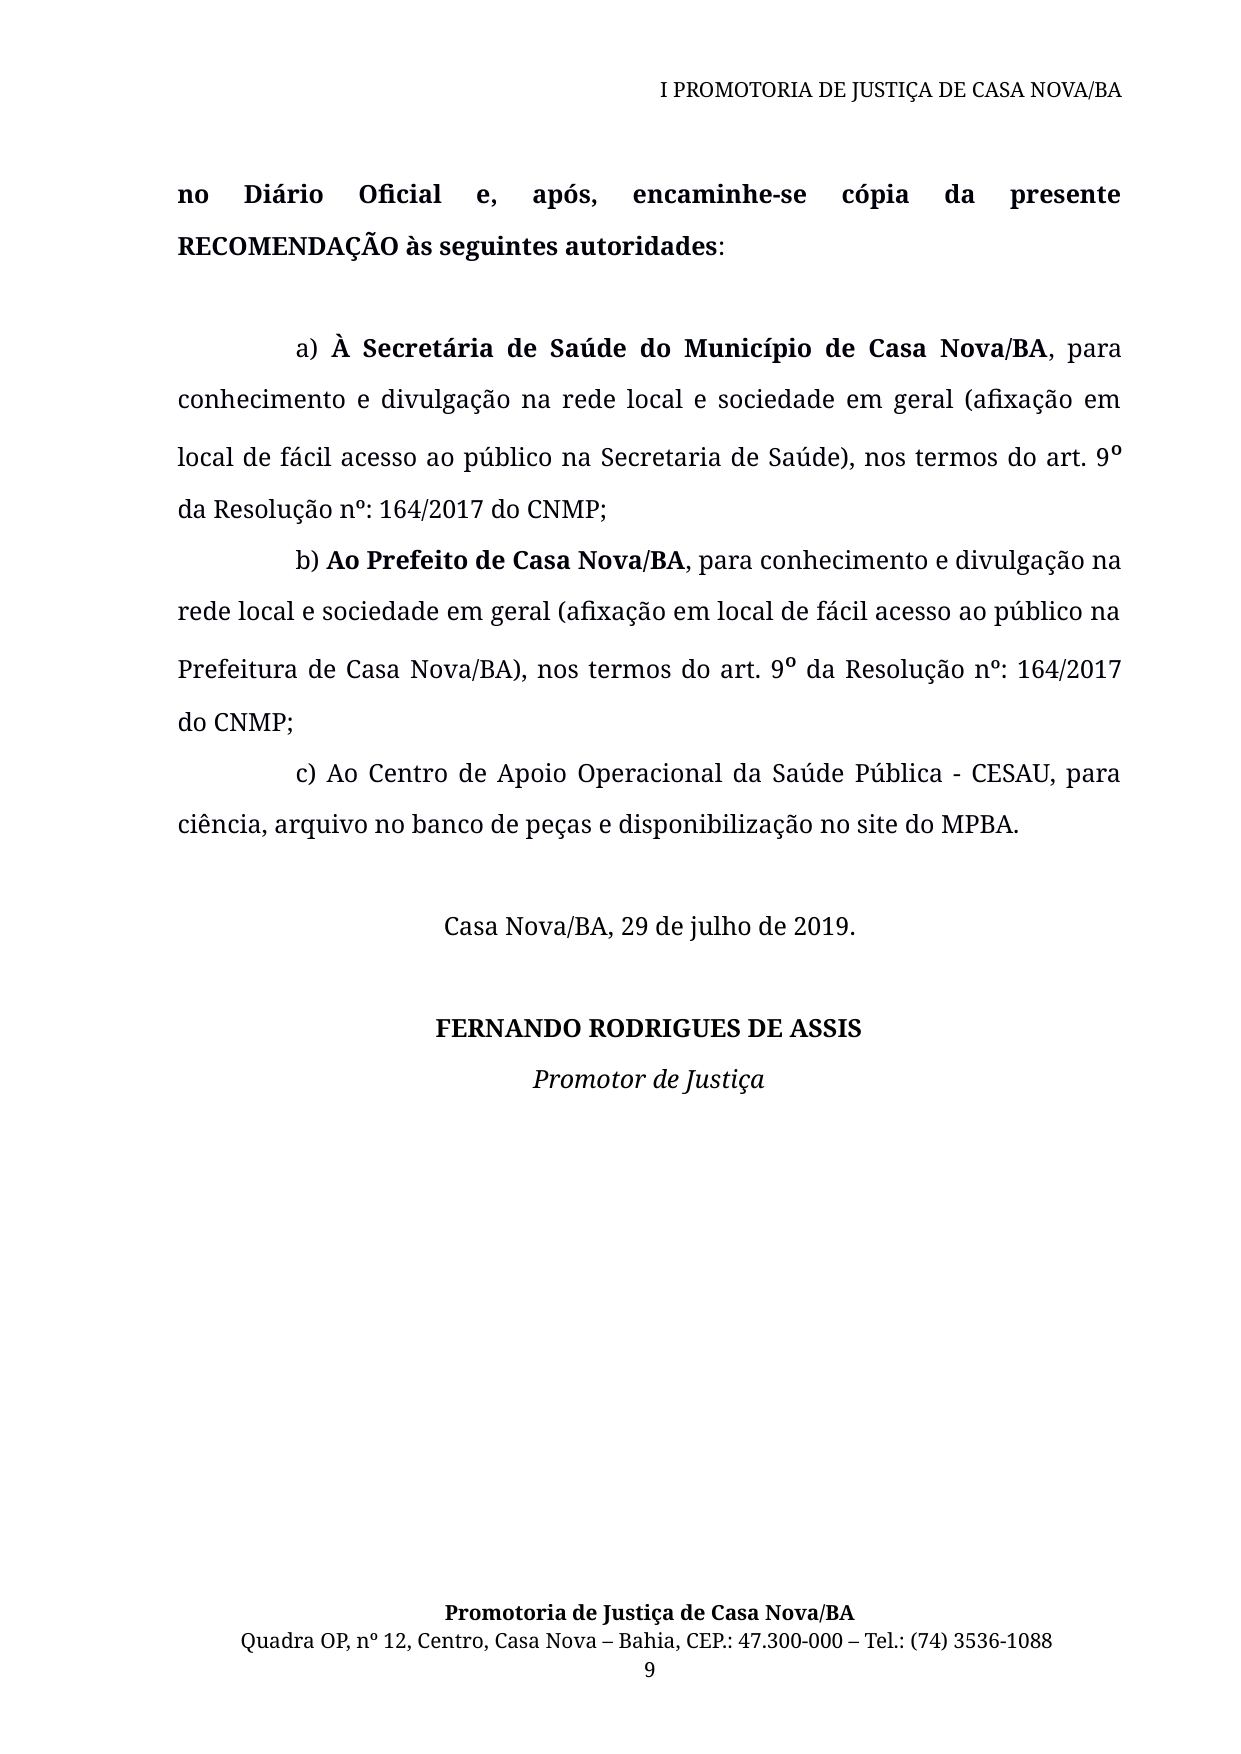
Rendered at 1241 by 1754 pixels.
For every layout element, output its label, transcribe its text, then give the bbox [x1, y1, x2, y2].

text Promotor de Justiça [177, 1062, 1121, 1096]
text Casa Nova/BA, 29 de julho de 2019. [177, 909, 1122, 943]
text a) À Secretária de Saúde do Município de Casa Nova/BA, para conhecimento e divulgação na rede local e sociedade em geral (afixação em local de fácil acesso ao público na Secretaria de Saúde), nos termos do art. 9º da Resolução nº: 164/2017 do CNMP; [177, 330, 1122, 526]
text no Diário Oficial e, após, encaminhe-se cópia da presente RECOMENDAÇÃO às seguintes autoridades: [177, 177, 1122, 262]
text b) Ao Prefeito de Casa Nova/BA, para conhecimento e divulgação na rede local e sociedade em geral (afixação em local de fácil acesso ao público na Prefeitura de Casa Nova/BA), nos termos do art. 9º da Resolução nº: 164/2017 do CNMP; [177, 543, 1122, 738]
text FERNANDO RODRIGUES DE ASSIS [177, 1011, 1121, 1045]
text c) Ao Centro de Apoio Operacional da Saúde Pública - CESAU, para ciência, arquivo no banco de peças e disponibilização no site do MPBA. [177, 756, 1122, 841]
